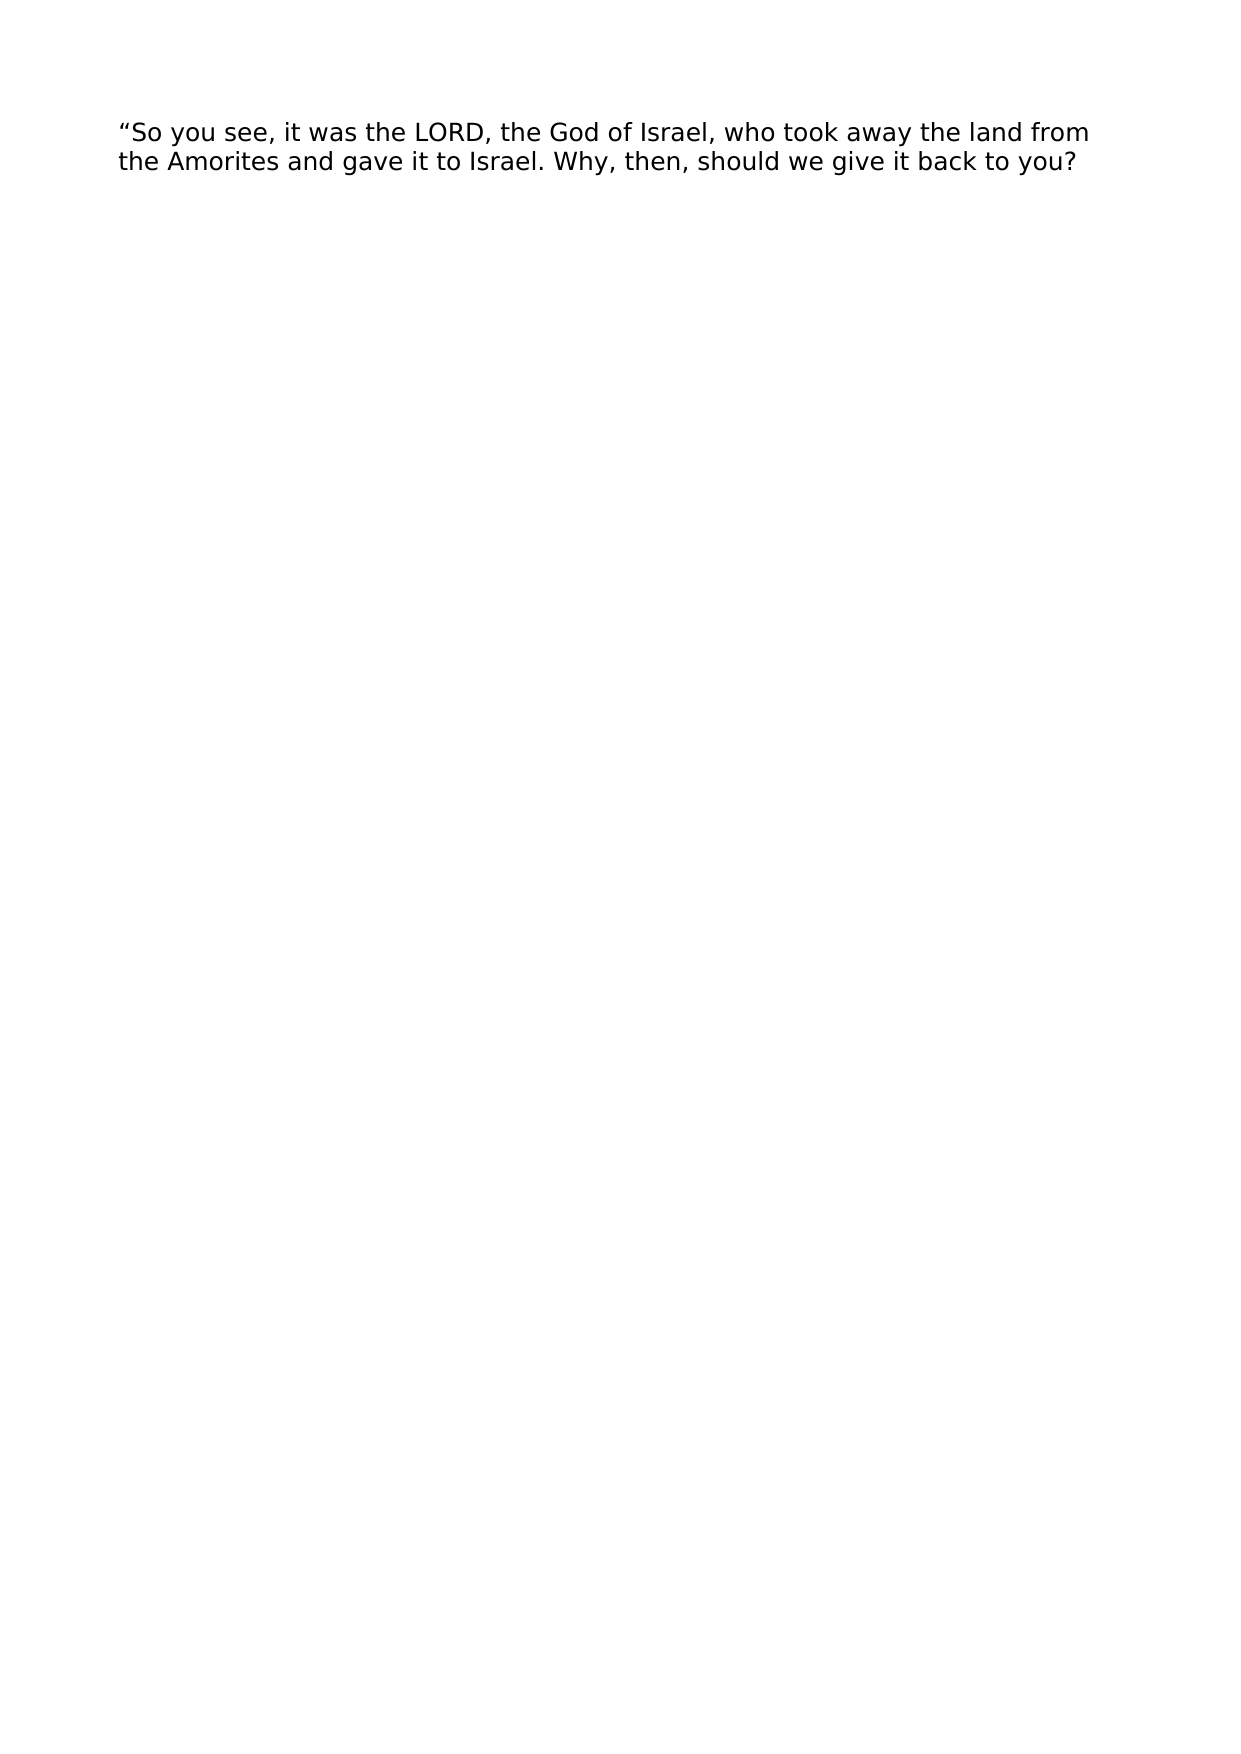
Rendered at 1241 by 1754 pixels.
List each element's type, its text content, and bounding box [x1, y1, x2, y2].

text “So you see, it was the LORD, the God of Israel, who took away the land from the Amorites and gave it to Israel. Why, then, should we give it back to you? [118, 118, 1122, 176]
